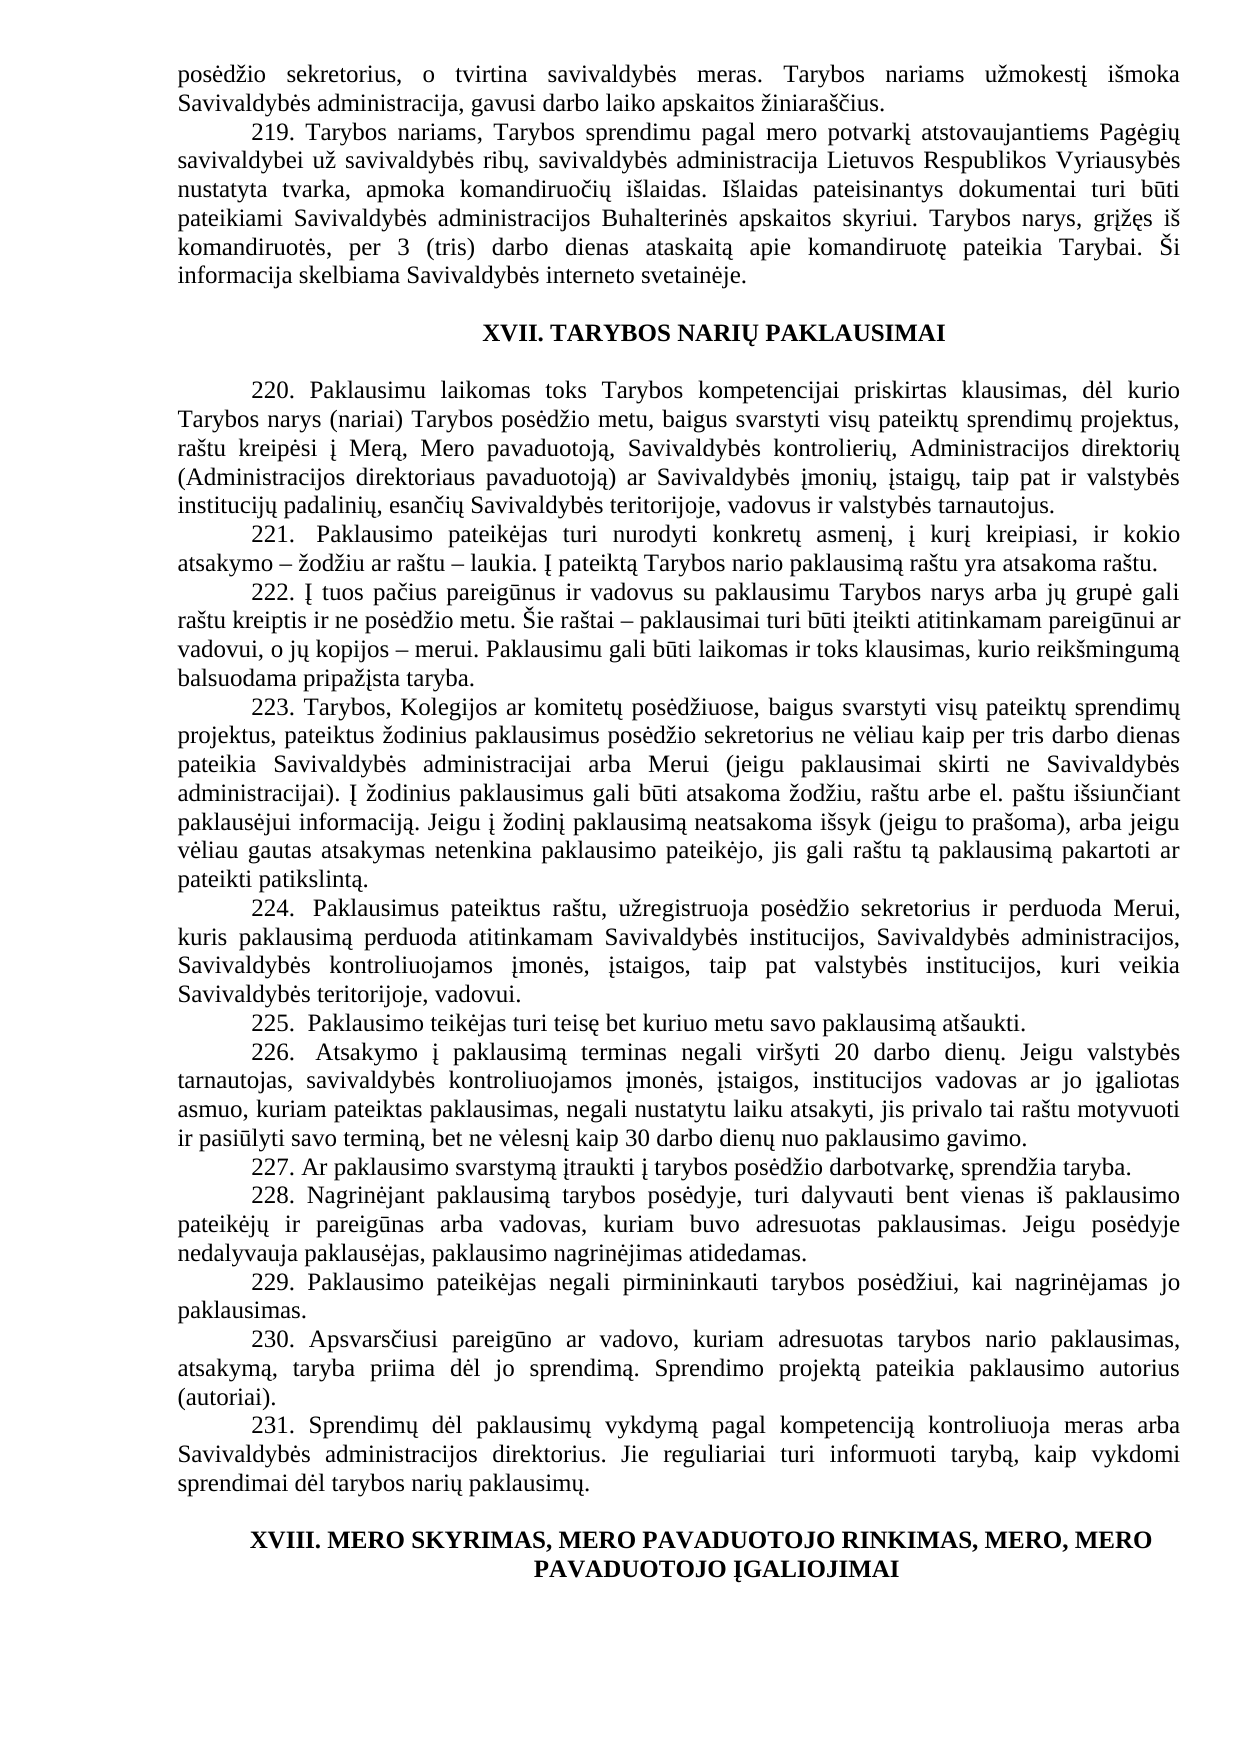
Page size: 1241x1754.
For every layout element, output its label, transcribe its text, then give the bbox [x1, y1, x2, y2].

text 228. Nagrinėjant paklausimą tarybos posėdyje, turi dalyvauti bent vienas iš paklausimo pateikėjų ir pareigūnas arba vadovas, kuriam buvo adresuotas paklausimas. Jeigu posėdyje nedalyvauja paklausėjas, paklausimo nagrinėjimas atidedamas. [177, 1180, 1181, 1267]
text 222. Į tuos pačius pareigūnus ir vadovus su paklausimu Tarybos narys arba jų grupė gali raštu kreiptis ir ne posėdžio metu. Šie raštai – paklausimai turi būti įteikti atitinkamam pareigūnui ar vadovui, o jų kopijos – merui. Paklausimu gali būti laikomas ir toks klausimas, kurio reikšmingumą balsuodama pripažįsta taryba. [177, 577, 1181, 692]
text 231. Sprendimų dėl paklausimų vykdymą pagal kompetenciją kontroliuoja meras arba Savivaldybės administracijos direktorius. Jie reguliariai turi informuoti tarybą, kaip vykdomi sprendimai dėl tarybos narių paklausimų. [177, 1410, 1181, 1497]
text 221. Paklausimo pateikėjas turi nurodyti konkretų asmenį, į kurį kreipiasi, ir kokio atsakymo – žodžiu ar raštu – laukia. Į pateiktą Tarybos nario paklausimą raštu yra atsakoma raštu. [177, 519, 1181, 577]
text 223. Tarybos, Kolegijos ar komitetų posėdžiuose, baigus svarstyti visų pateiktų sprendimų projektus, pateiktus žodinius paklausimus posėdžio sekretorius ne vėliau kaip per tris darbo dienas pateikia Savivaldybės administracijai arba Merui (jeigu paklausimai skirti ne Savivaldybės administracijai). Į žodinius paklausimus gali būti atsakoma žodžiu, raštu arbe el. paštu išsiunčiant paklausėjui informaciją. Jeigu į žodinį paklausimą neatsakoma išsyk (jeigu to prašoma), arba jeigu vėliau gautas atsakymas netenkina paklausimo pateikėjo, jis gali raštu tą paklausimą pakartoti ar pateikti patikslintą. [177, 692, 1181, 893]
text posėdžio sekretorius, o tvirtina savivaldybės meras. Tarybos nariams užmokestį išmoka Savivaldybės administracija, gavusi darbo laiko apskaitos žiniaraščius. [177, 59, 1181, 117]
text 219. Tarybos nariams, Tarybos sprendimu pagal mero potvarkį atstovaujantiems Pagėgių savivaldybei už savivaldybės ribų, savivaldybės administracija Lietuvos Respublikos Vyriausybės nustatyta tvarka, apmoka komandiruočių išlaidas. Išlaidas pateisinantys dokumentai turi būti pateikiami Savivaldybės administracijos Buhalterinės apskaitos skyriui. Tarybos narys, grįžęs iš komandiruotės, per 3 (tris) darbo dienas ataskaitą apie komandiruotę pateikia Tarybai. Ši informacija skelbiama Savivaldybės interneto svetainėje. [177, 117, 1181, 289]
text 224. Paklausimus pateiktus raštu, užregistruoja posėdžio sekretorius ir perduoda Merui, kuris paklausimą perduoda atitinkamam Savivaldybės institucijos, Savivaldybės administracijos, Savivaldybės kontroliuojamos įmonės, įstaigos, taip pat valstybės institucijos, kuri veikia Savivaldybės teritorijoje, vadovui. [177, 893, 1181, 1008]
text 230. Apsvarsčiusi pareigūno ar vadovo, kuriam adresuotas tarybos nario paklausimas, atsakymą, taryba priima dėl jo sprendimą. Sprendimo projektą pateikia paklausimo autorius (autoriai). [177, 1324, 1181, 1410]
text 226. Atsakymo į paklausimą terminas negali viršyti 20 darbo dienų. Jeigu valstybės tarnautojas, savivaldybės kontroliuojamos įmonės, įstaigos, institucijos vadovas ar jo įgaliotas asmuo, kuriam pateiktas paklausimas, negali nustatytu laiku atsakyti, jis privalo tai raštu motyvuoti ir pasiūlyti savo terminą, bet ne vėlesnį kaip 30 darbo dienų nuo paklausimo gavimo. [177, 1037, 1181, 1152]
text 220. Paklausimu laikomas toks Tarybos kompetencijai priskirtas klausimas, dėl kurio Tarybos narys (nariai) Tarybos posėdžio metu, baigus svarstyti visų pateiktų sprendimų projektus, raštu kreipėsi į Merą, Mero pavaduotoją, Savivaldybės kontrolierių, Administracijos direktorių (Administracijos direktoriaus pavaduotoją) ar Savivaldybės įmonių, įstaigų, taip pat ir valstybės institucijų padalinių, esančių Savivaldybės teritorijoje, vadovus ir valstybės tarnautojus. [177, 375, 1181, 519]
text 229. Paklausimo pateikėjas negali pirmininkauti tarybos posėdžiui, kai nagrinėjamas jo paklausimas. [177, 1267, 1181, 1324]
text 227. Ar paklausimo svarstymą įtraukti į tarybos posėdžio darbotvarkę, sprendžia taryba. [177, 1152, 1181, 1180]
text XVIII. MERO SKYRIMAS, MERO PAVADUOTOJO RINKIMAS, MERO, MERO PAVADUOTOJO ĮGALIOJIMAI [221, 1525, 1181, 1583]
text XVII. TARYBOS NARIŲ PAKLAUSIMAI [247, 318, 1181, 347]
text 225. Paklausimo teikėjas turi teisę bet kuriuo metu savo paklausimą atšaukti. [177, 1008, 1181, 1037]
